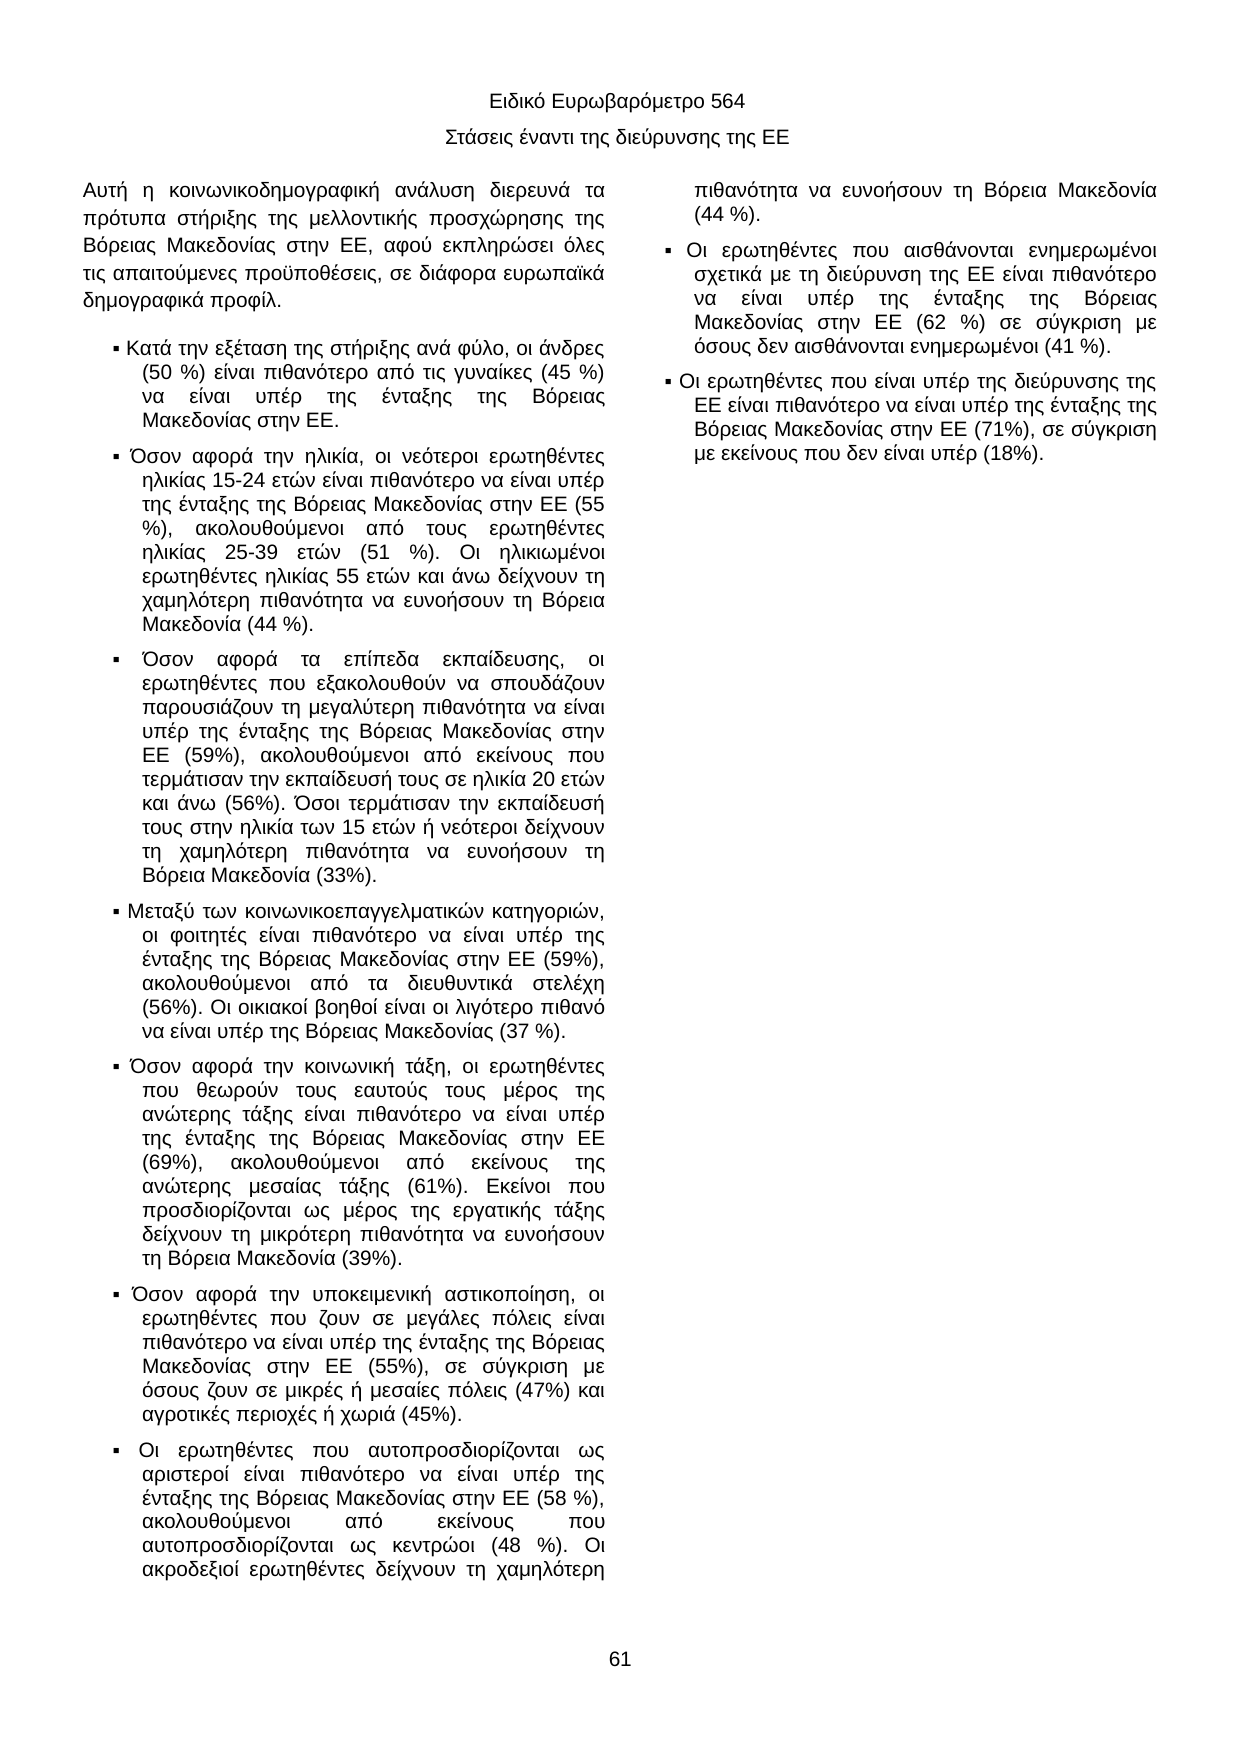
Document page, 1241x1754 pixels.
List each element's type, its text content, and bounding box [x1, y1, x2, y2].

text ▪ Όσον αφορά τα επίπεδα εκπαίδευσης, οι ερωτηθέντες που εξακολουθούν να σπουδάζουν παρουσιάζουν τη μεγαλύτερη πιθανότητα να είναι υπέρ της ένταξης της Βόρειας Μακεδονίας στην ΕΕ (59%), ακολουθούμενοι από εκείνους που τερμάτισαν την εκπαίδευσή τους σε ηλικία 20 ετών και άνω (56%). Όσοι τερμάτισαν την εκπαίδευσή τους στην ηλικία των 15 ετών ή νεότεροι δείχνουν τη χαμηλότερη πιθανότητα να ευνοήσουν τη Βόρεια Μακεδονία (33%). [112, 647, 605, 887]
text ▪ Κατά την εξέταση της στήριξης ανά φύλο, οι άνδρες (50 %) είναι πιθανότερο από τις γυναίκες (45 %) να είναι υπέρ της ένταξης της Βόρειας Μακεδονίας στην ΕΕ. [112, 336, 605, 432]
text ▪ Όσον αφορά την ηλικία, οι νεότεροι ερωτηθέντες ηλικίας 15-24 ετών είναι πιθανότερο να είναι υπέρ της ένταξης της Βόρειας Μακεδονίας στην ΕΕ (55 %), ακολουθούμενοι από τους ερωτηθέντες ηλικίας 25-39 ετών (51 %). Οι ηλικιωμένοι ερωτηθέντες ηλικίας 55 ετών και άνω δείχνουν τη χαμηλότερη πιθανότητα να ευνοήσουν τη Βόρεια Μακεδονία (44 %). [112, 444, 605, 635]
text ▪ Όσον αφορά την υποκειμενική αστικοποίηση, οι ερωτηθέντες που ζουν σε μεγάλες πόλεις είναι πιθανότερο να είναι υπέρ της ένταξης της Βόρειας Μακεδονίας στην ΕΕ (55%), σε σύγκριση με όσους ζουν σε μικρές ή μεσαίες πόλεις (47%) και αγροτικές περιοχές ή χωριά (45%). [112, 1282, 605, 1426]
text ▪ Οι ερωτηθέντες που αυτοπροσδιορίζονται ως αριστεροί είναι πιθανότερο να είναι υπέρ της ένταξης της Βόρειας Μακεδονίας στην ΕΕ (58 %), ακολουθούμενοι από εκείνους που αυτοπροσδιορίζονται ως κεντρώοι (48 %). Οι ακροδεξιοί ερωτηθέντες δείχνουν τη χαμηλότερη [112, 1437, 605, 1581]
text ▪ Οι ερωτηθέντες που αισθάνονται ενημερωμένοι σχετικά με τη διεύρυνση της ΕΕ είναι πιθανότερο να είναι υπέρ της ένταξης της Βόρειας Μακεδονίας στην ΕΕ (62 %) σε σύγκριση με όσους δεν αισθάνονται ενημερωμένοι (41 %). [664, 238, 1157, 357]
text Αυτή η κοινωνικοδημογραφική ανάλυση διερευνά τα πρότυπα στήριξης της μελλοντικής προσχώρησης της Βόρειας Μακεδονίας στην ΕΕ, αφού εκπληρώσει όλες τις απαιτούμενες προϋποθέσεις, σε διάφορα ευρωπαϊκά δημογραφικά προφίλ. [83, 178, 605, 312]
text ▪ Οι ερωτηθέντες που είναι υπέρ της διεύρυνσης της ΕΕ είναι πιθανότερο να είναι υπέρ της ένταξης της Βόρειας Μακεδονίας στην ΕΕ (71%), σε σύγκριση με εκείνους που δεν είναι υπέρ (18%). [664, 369, 1157, 465]
text ▪ Όσον αφορά την κοινωνική τάξη, οι ερωτηθέντες που θεωρούν τους εαυτούς τους μέρος της ανώτερης τάξης είναι πιθανότερο να είναι υπέρ της ένταξης της Βόρειας Μακεδονίας στην ΕΕ (69%), ακολουθούμενοι από εκείνους της ανώτερης μεσαίας τάξης (61%). Εκείνοι που προσδιορίζονται ως μέρος της εργατικής τάξης δείχνουν τη μικρότερη πιθανότητα να ευνοήσουν τη Βόρεια Μακεδονία (39%). [112, 1054, 605, 1270]
text ▪ Μεταξύ των κοινωνικοεπαγγελματικών κατηγοριών, οι φοιτητές είναι πιθανότερο να είναι υπέρ της ένταξης της Βόρειας Μακεδονίας στην ΕΕ (59%), ακολουθούμενοι από τα διευθυντικά στελέχη (56%). Οι οικιακοί βοηθοί είναι οι λιγότερο πιθανό να είναι υπέρ της Βόρειας Μακεδονίας (37 %). [112, 899, 605, 1042]
text πιθανότητα να ευνοήσουν τη Βόρεια Μακεδονία (44 %). [664, 178, 1157, 226]
